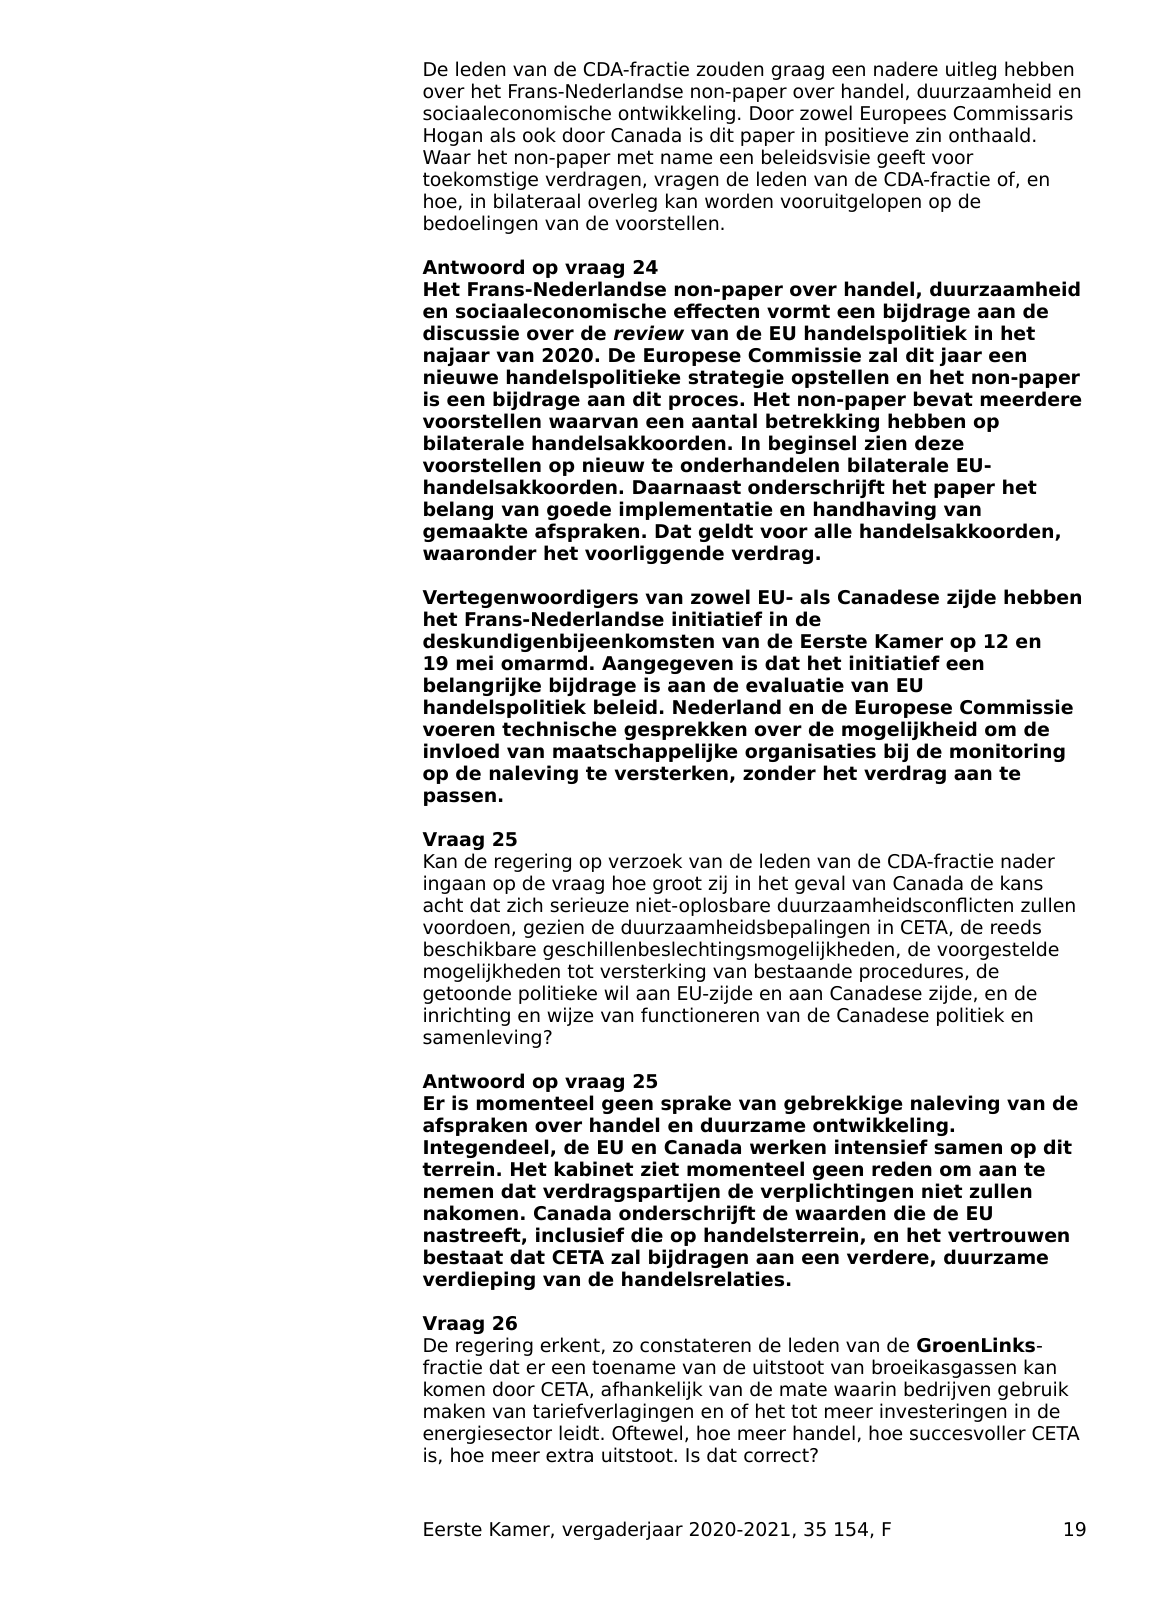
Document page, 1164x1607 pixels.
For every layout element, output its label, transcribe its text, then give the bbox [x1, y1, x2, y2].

text Vertegenwoordigers van zowel EU- als Canadese zijde hebben het Frans-Nederlandse initiatief in de deskundigenbijeenkomsten van de Eerste Kamer op 12 en 19 mei omarmd. Aangegeven is dat het initiatief een belangrijke bijdrage is aan de evaluatie van EU handelspolitiek beleid. Nederland en de Europese Commissie voeren technische gesprekken over de mogelijkheid om de invloed van maatschappelijke organisaties bij de monitoring op de naleving te versterken, zonder het verdrag aan te passen. [422, 587, 1087, 807]
text Vraag 25 [422, 829, 1087, 851]
text Het Frans-Nederlandse non-paper over handel, duurzaamheid en sociaaleconomische effecten vormt een bijdrage aan de discussie over de review van de EU handelspolitiek in het najaar van 2020. De Europese Commissie zal dit jaar een nieuwe handelspolitieke strategie opstellen en het non-paper is een bijdrage aan dit proces. Het non-paper bevat meerdere voorstellen waarvan een aantal betrekking hebben op bilaterale handelsakkoorden. In beginsel zien deze voorstellen op nieuw te onderhandelen bilaterale EU-handelsakkoorden. Daarnaast onderschrijft het paper het belang van goede implementatie en handhaving van gemaakte afspraken. Dat geldt voor alle handelsakkoorden, waaronder het voorliggende verdrag. [422, 279, 1087, 565]
text De regering erkent, zo constateren de leden van de GroenLinks-fractie dat er een toename van de uitstoot van broeikasgassen kan komen door CETA, afhankelijk van de mate waarin bedrijven gebruik maken van tariefverlagingen en of het tot meer investeringen in de energiesector leidt. Oftewel, hoe meer handel, hoe succesvoller CETA is, hoe meer extra uitstoot. Is dat correct? [422, 1335, 1087, 1467]
text Antwoord op vraag 25 [422, 1071, 1087, 1093]
text Vraag 26 [422, 1313, 1087, 1335]
text Antwoord op vraag 24 [422, 257, 1087, 279]
text De leden van de CDA-fractie zouden graag een nadere uitleg hebben over het Frans-Nederlandse non-paper over handel, duurzaamheid en sociaaleconomische ontwikkeling. Door zowel Europees Commissaris Hogan als ook door Canada is dit paper in positieve zin onthaald. Waar het non-paper met name een beleidsvisie geeft voor toekomstige verdragen, vragen de leden van de CDA-fractie of, en hoe, in bilateraal overleg kan worden vooruitgelopen op de bedoelingen van de voorstellen. [422, 59, 1087, 235]
text Er is momenteel geen sprake van gebrekkige naleving van de afspraken over handel en duurzame ontwikkeling. Integendeel, de EU en Canada werken intensief samen op dit terrein. Het kabinet ziet momenteel geen reden om aan te nemen dat verdragspartijen de verplichtingen niet zullen nakomen. Canada onderschrijft de waarden die de EU nastreeft, inclusief die op handelsterrein, en het vertrouwen bestaat dat CETA zal bijdragen aan een verdere, duurzame verdieping van de handelsrelaties. [422, 1093, 1087, 1291]
text Kan de regering op verzoek van de leden van de CDA-fractie nader ingaan op de vraag hoe groot zij in het geval van Canada de kans acht dat zich serieuze niet-oplosbare duurzaamheidsconflicten zullen voordoen, gezien de duurzaamheidsbepalingen in CETA, de reeds beschikbare geschillenbeslechtingsmogelijkheden, de voorgestelde mogelijkheden tot versterking van bestaande procedures, de getoonde politieke wil aan EU-zijde en aan Canadese zijde, en de inrichting en wijze van functioneren van de Canadese politiek en samenleving? [422, 851, 1087, 1049]
